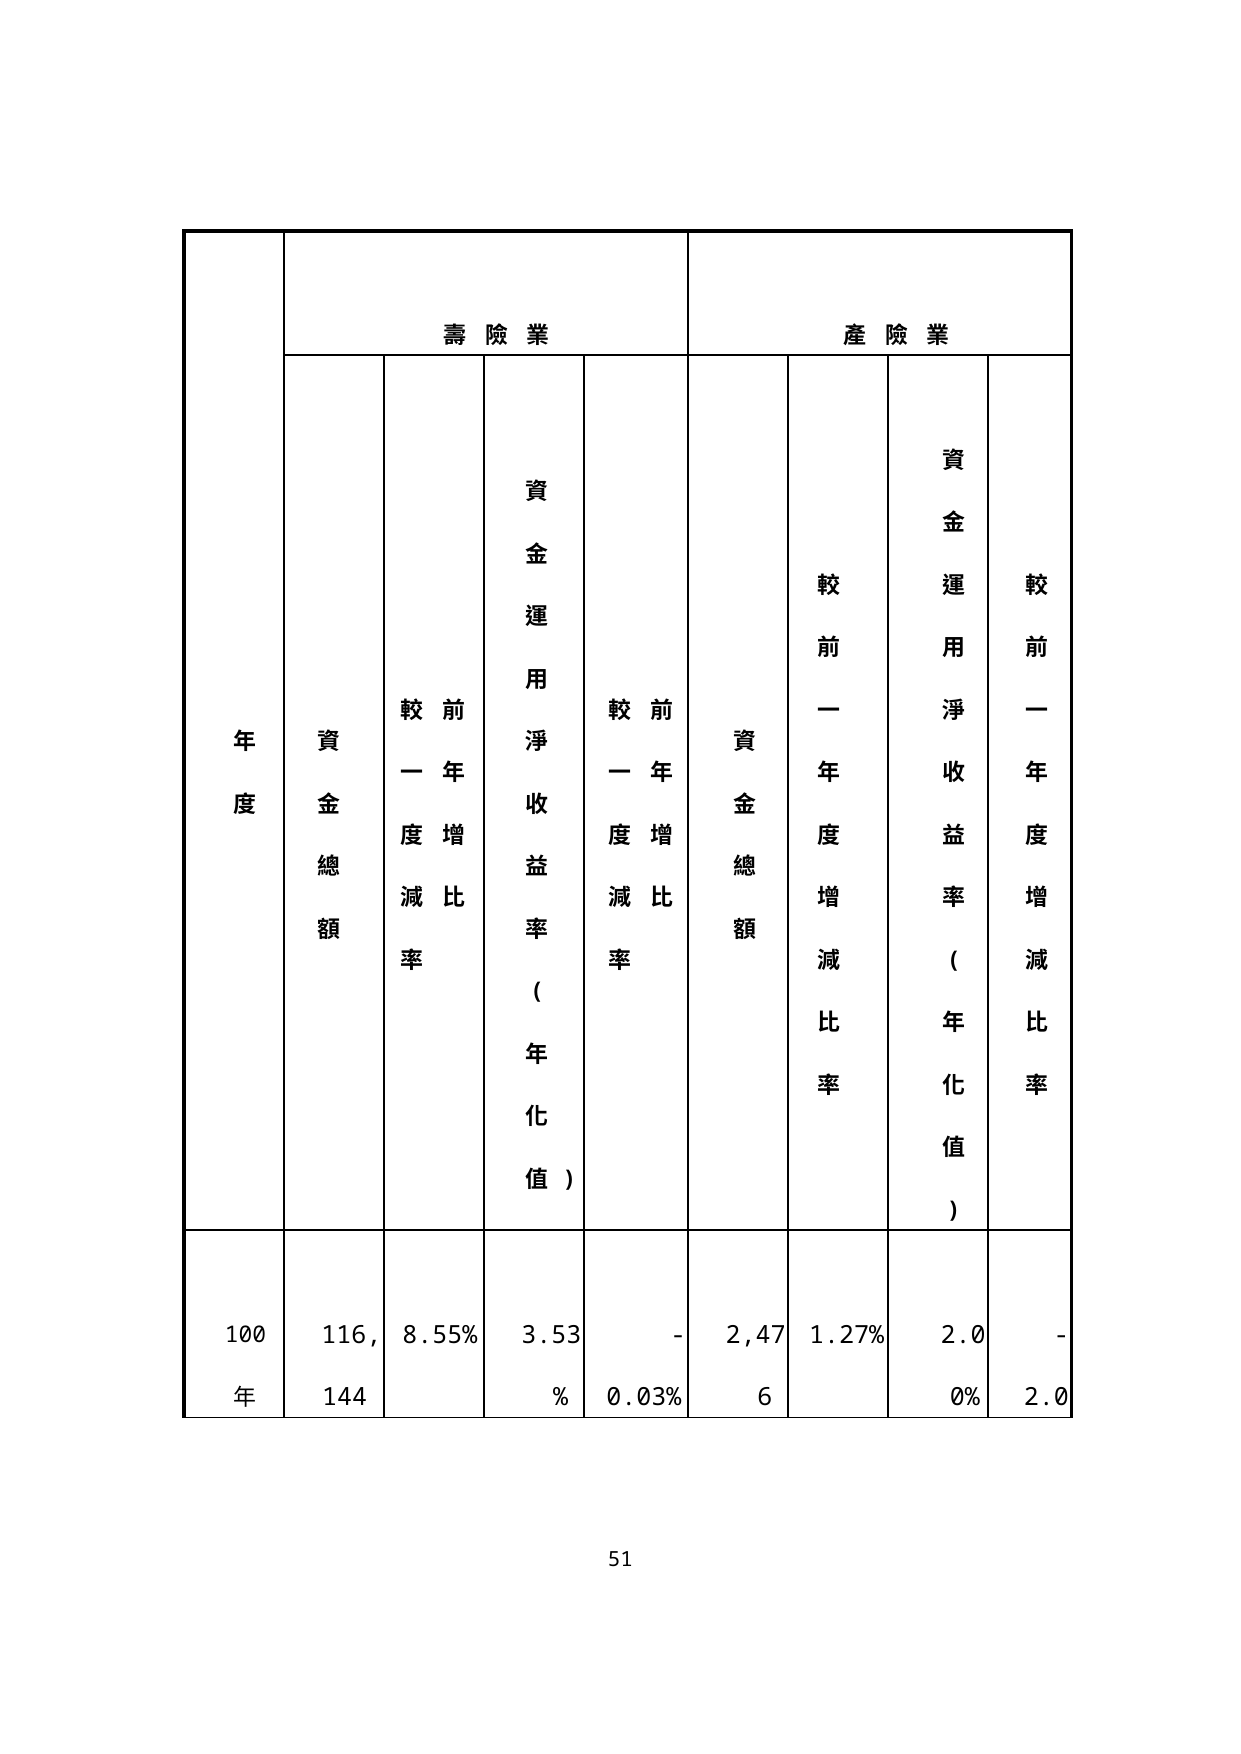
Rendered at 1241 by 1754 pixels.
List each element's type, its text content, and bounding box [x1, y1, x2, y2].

table_cell 資金總額 [285, 356, 383, 1229]
table_cell 較前一年度增減比率 [385, 356, 483, 1229]
table_cell 較前一年度增減比率 [789, 356, 887, 1229]
table_cell 資金運用淨收益率(年化值) [889, 356, 987, 1229]
table_cell -0.03% [585, 1231, 687, 1417]
table_cell 2.00% [889, 1231, 987, 1417]
table_cell 1.27% [789, 1231, 887, 1417]
table_cell 資金運用淨收益率(年化值) [485, 356, 583, 1229]
table_cell 較前一年度增減比率 [989, 356, 1070, 1229]
table_header 壽險業 [285, 233, 687, 354]
table_header 產險業 [689, 233, 1070, 354]
table_cell 3.53% [485, 1231, 583, 1417]
table_cell 2,476 [689, 1231, 787, 1417]
table_cell 100年 [186, 1231, 283, 1417]
table_header 年度 [186, 233, 283, 1229]
table_cell 116,144 [285, 1231, 383, 1417]
table_cell 資金總額 [689, 356, 787, 1229]
table_cell -2.0 [989, 1231, 1070, 1417]
table_cell 8.55% [385, 1231, 483, 1417]
table_cell 較前一年度增減比率 [585, 356, 687, 1229]
